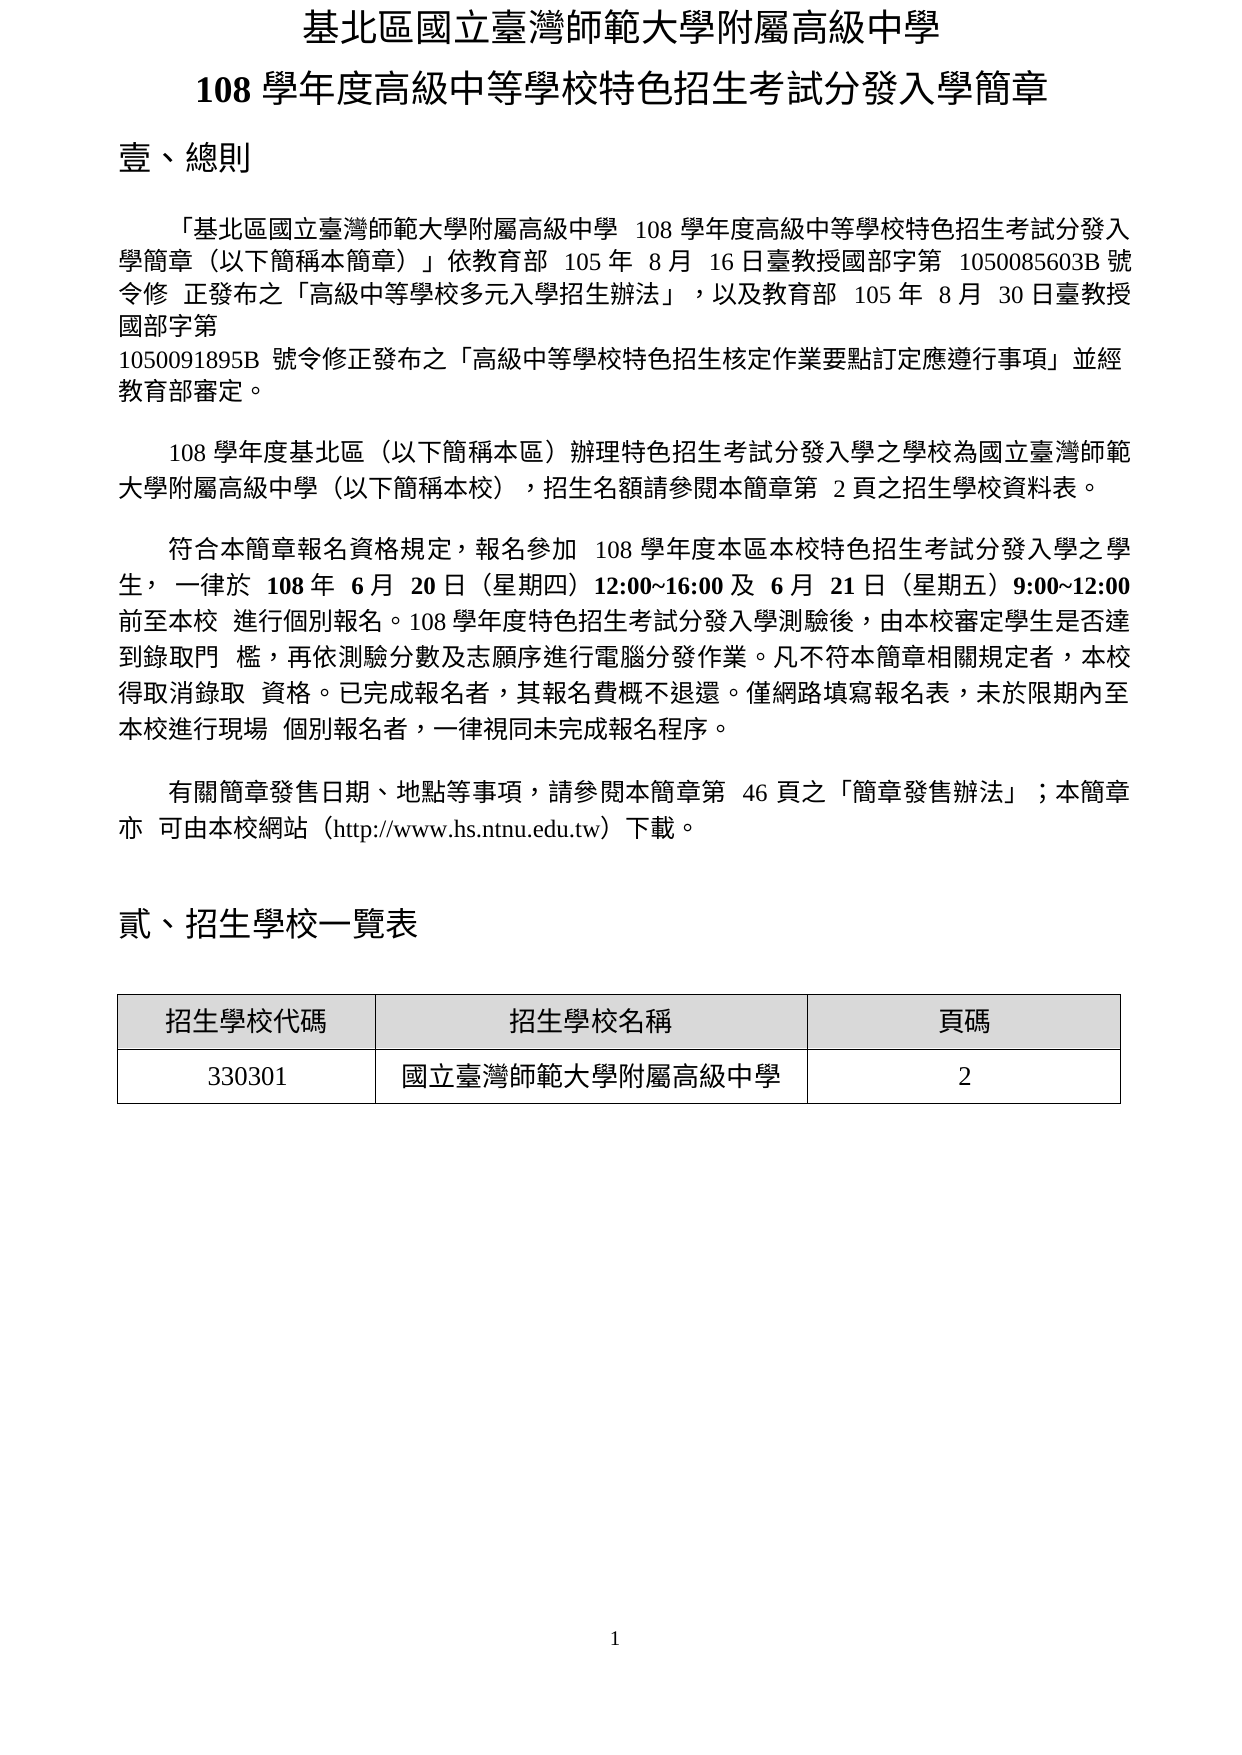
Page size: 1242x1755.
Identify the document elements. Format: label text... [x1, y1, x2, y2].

text 「基北區國立臺灣師範大學附屬高級中學 108 學年度高級中等學校特色招生考試分發入 學簡章（以下簡稱本簡章）」依教育部 105 年 8 月 16 日臺教授國部字第 1050085603B 號令修 正發布之「高級中等學校多元入學招生辦法」，以及教育部 105 年 8 月 30 日臺教授國部字第 [118, 212, 1132, 342]
text 基北區國立臺灣師範大學附屬高級中學 [296, 0, 947, 48]
text 符合本簡章報名資格規定，報名參加 108 學年度本區本校特色招生考試分發入學之學生， 一律於 108 年 6 月 20 日（星期四）12:00~16:00 及 6 月 21 日（星期五）9:00~12:00 前至本校 進行個別報名。108 學年度特色招生考試分發入學測驗後，由本校審定學生是否達到錄取門 檻，再依測驗分數及志願序進行電腦分發作業。凡不符本簡章相關規定者，本校得取消錄取 資格。已完成報名者，其報名費概不退還。僅網路填寫報名表，未於限期內至本校進行現場 個別報名者，一律視同未完成報名程序。 [118, 532, 1132, 746]
table_header 頁碼 [808, 995, 1120, 1048]
table_header 招生學校代碼 [118, 995, 375, 1048]
table_cell 330301 [118, 1050, 375, 1103]
text 壹、總則 [118, 135, 1137, 180]
table_header 招生學校名稱 [376, 995, 807, 1048]
text 貳、招生學校一覽表 [118, 901, 1137, 946]
text 教育部審定。 [118, 374, 1137, 406]
table_cell 2 [808, 1050, 1120, 1103]
text 108 學年度高級中等學校特色招生考試分發入學簡章 [187, 63, 1057, 114]
text 有關簡章發售日期、地點等事項，請參閱本簡章第 46 頁之「簡章發售辦法」；本簡章亦 可由本校網站（http://www.hs.ntnu.edu.tw）下載。 [118, 774, 1132, 844]
text 1050091895B 號令修正發布之「高級中等學校特色招生核定作業要點訂定應遵行事項」並經 [118, 342, 1137, 374]
table_cell 國立臺灣師範大學附屬高級中學 [376, 1050, 807, 1103]
text 108 學年度基北區（以下簡稱本區）辦理特色招生考試分發入學之學校為國立臺灣師範 大學附屬高級中學（以下簡稱本校），招生名額請參閱本簡章第 2 頁之招生學校資料表。 [118, 434, 1131, 504]
